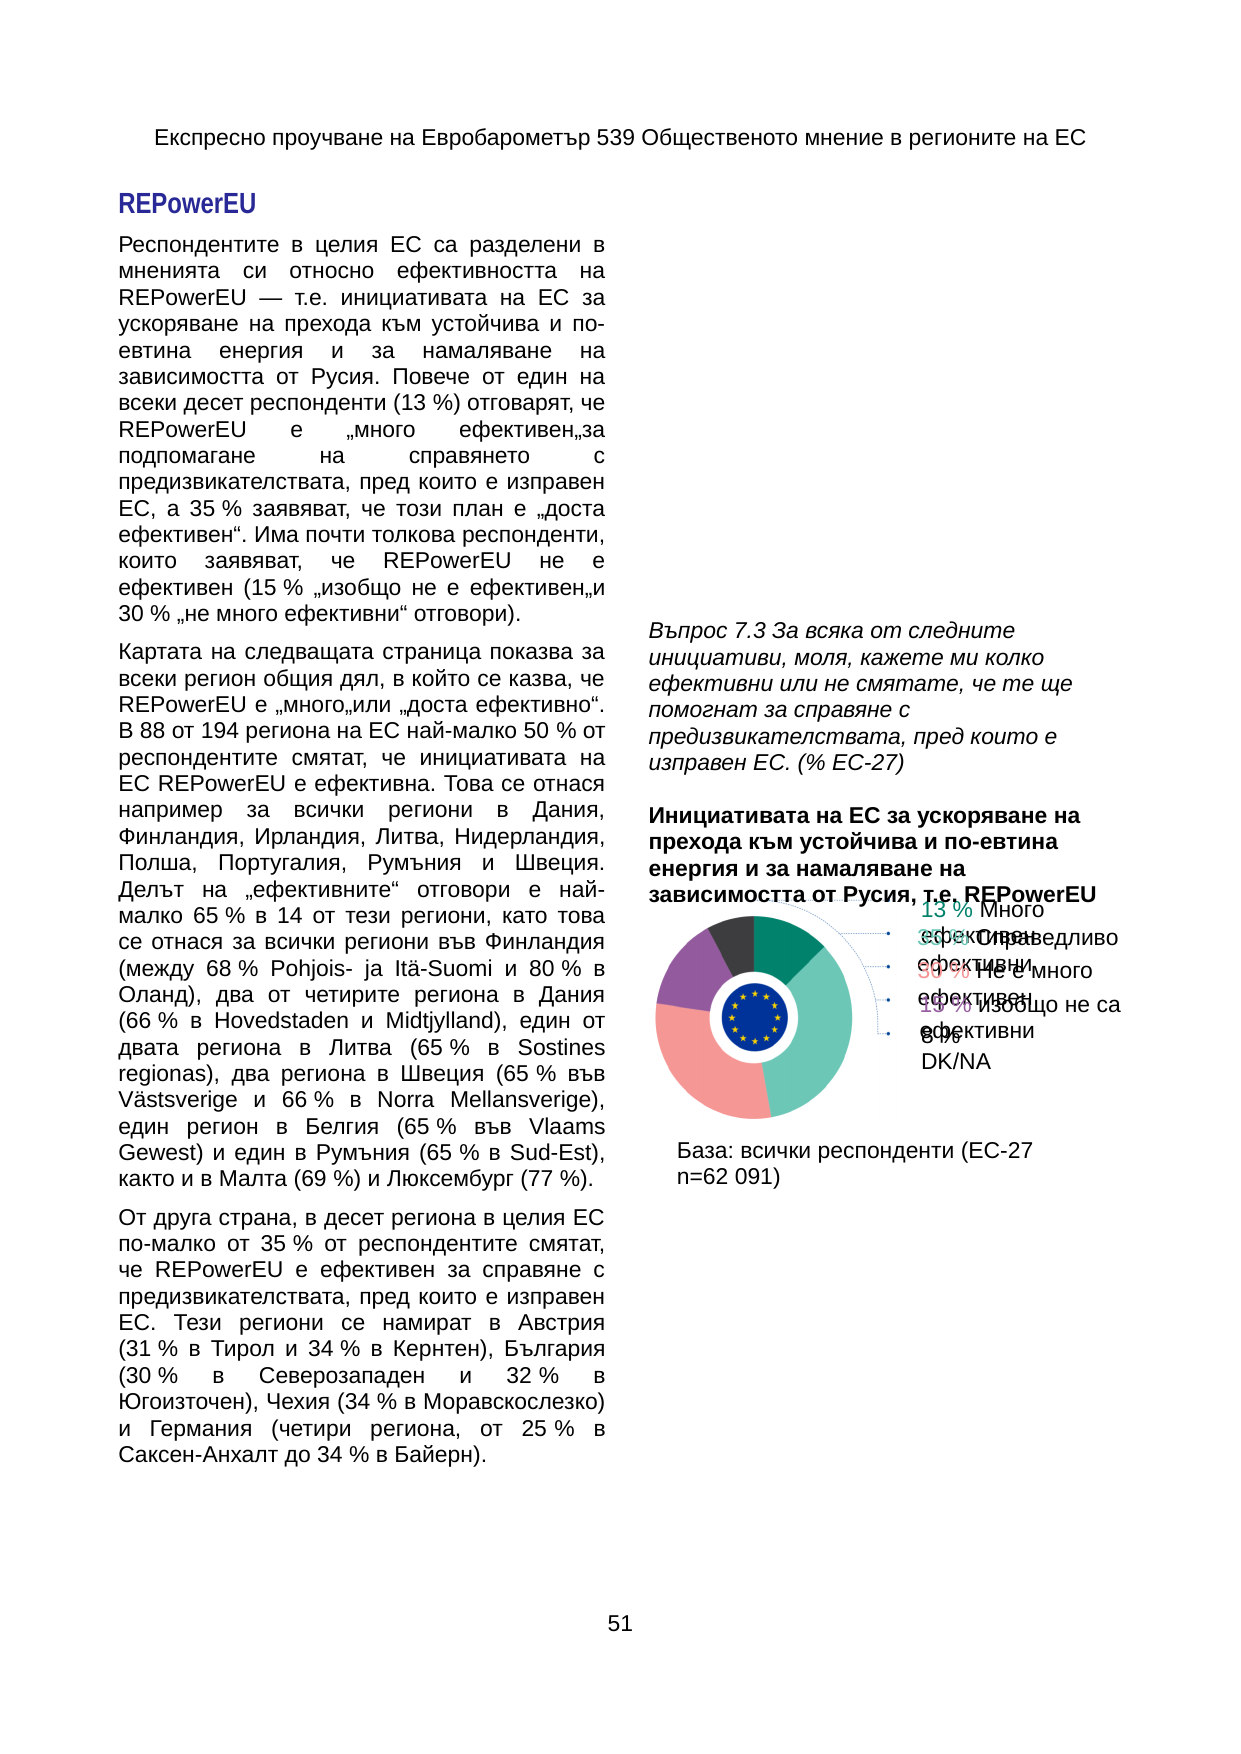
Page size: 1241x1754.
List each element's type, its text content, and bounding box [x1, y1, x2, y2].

picture [862, 890, 867, 899]
text Респондентите в целия ЕС са разделени в мненията си относно ефективността на REPowerEU — т.е. инициативата на ЕС за ускоряване на прехода към устойчива и по-евтина енергия и за намаляване на зависимостта от Русия. Повече от един на всеки десет респонденти (13 %) отговарят, че REPowerEU е „много ефективен„за подпомагане на справянето с предизвикателствата, пред които е изправен ЕС, а 35 % заявяват, че този план е „доста ефективен“. Има почти толкова респонденти, които заявяват, че REPowerEU не е ефективен (15 % „изобщо не е ефективен„и 30 % „не много ефективни“ отговори). [118, 231, 605, 626]
picture [887, 890, 892, 898]
text Картата на следващата страница показва за всеки регион общия дял, в който се казва, че REPowerEU е „много„или „доста ефективно“. В 88 от 194 региона на ЕС най-малко 50 % от респондентите смятат, че инициативата на ЕС REPowerEU е ефективна. Това се отнася например за всички региони в Дания, Финландия, Ирландия, Литва, Нидерландия, Полша, Португалия, Румъния и Швеция. Делът на „ефективните“ отговори е най-малко 65 % в 14 от тези региони, като това се отнася за всички региони във Финландия (между 68 % Pohjois- ja Itä-Suomi и 80 % в Оланд), два от четирите региона в Дания (66 % в Hovedstaden и Midtjylland), един от двата региона в Литва (65 % в Sostines regionas), два региона в Швеция (65 % във Västsverige и 66 % в Norra Mellansverige), един регион в Белгия (65 % във Vlaams Gewest) и един в Румъния (65 % в Sud-Est), както и в Малта (69 %) и Люксембург (77 %). [118, 638, 605, 1192]
text REPowerEU [118, 186, 605, 219]
picture [651, 890, 897, 1123]
text От друга страна, в десет региона в целия ЕС по-малко от 35 % от респондентите смятат, че REPowerEU е ефективен за справяне с предизвикателствата, пред които е изправен ЕС. Тези региони се намират в Австрия (31 % в Тирол и 34 % в Кернтен), България (30 % в Северозападен и 32 % в Югоизточен), Чехия (34 % в Моравскослезко) и Германия (четири региона, от 25 % в Саксен-Анхалт до 34 % в Байерн). [118, 1204, 605, 1467]
picture [717, 890, 722, 898]
picture [747, 892, 753, 900]
picture [690, 890, 695, 898]
picture [815, 892, 821, 900]
picture [733, 890, 738, 899]
